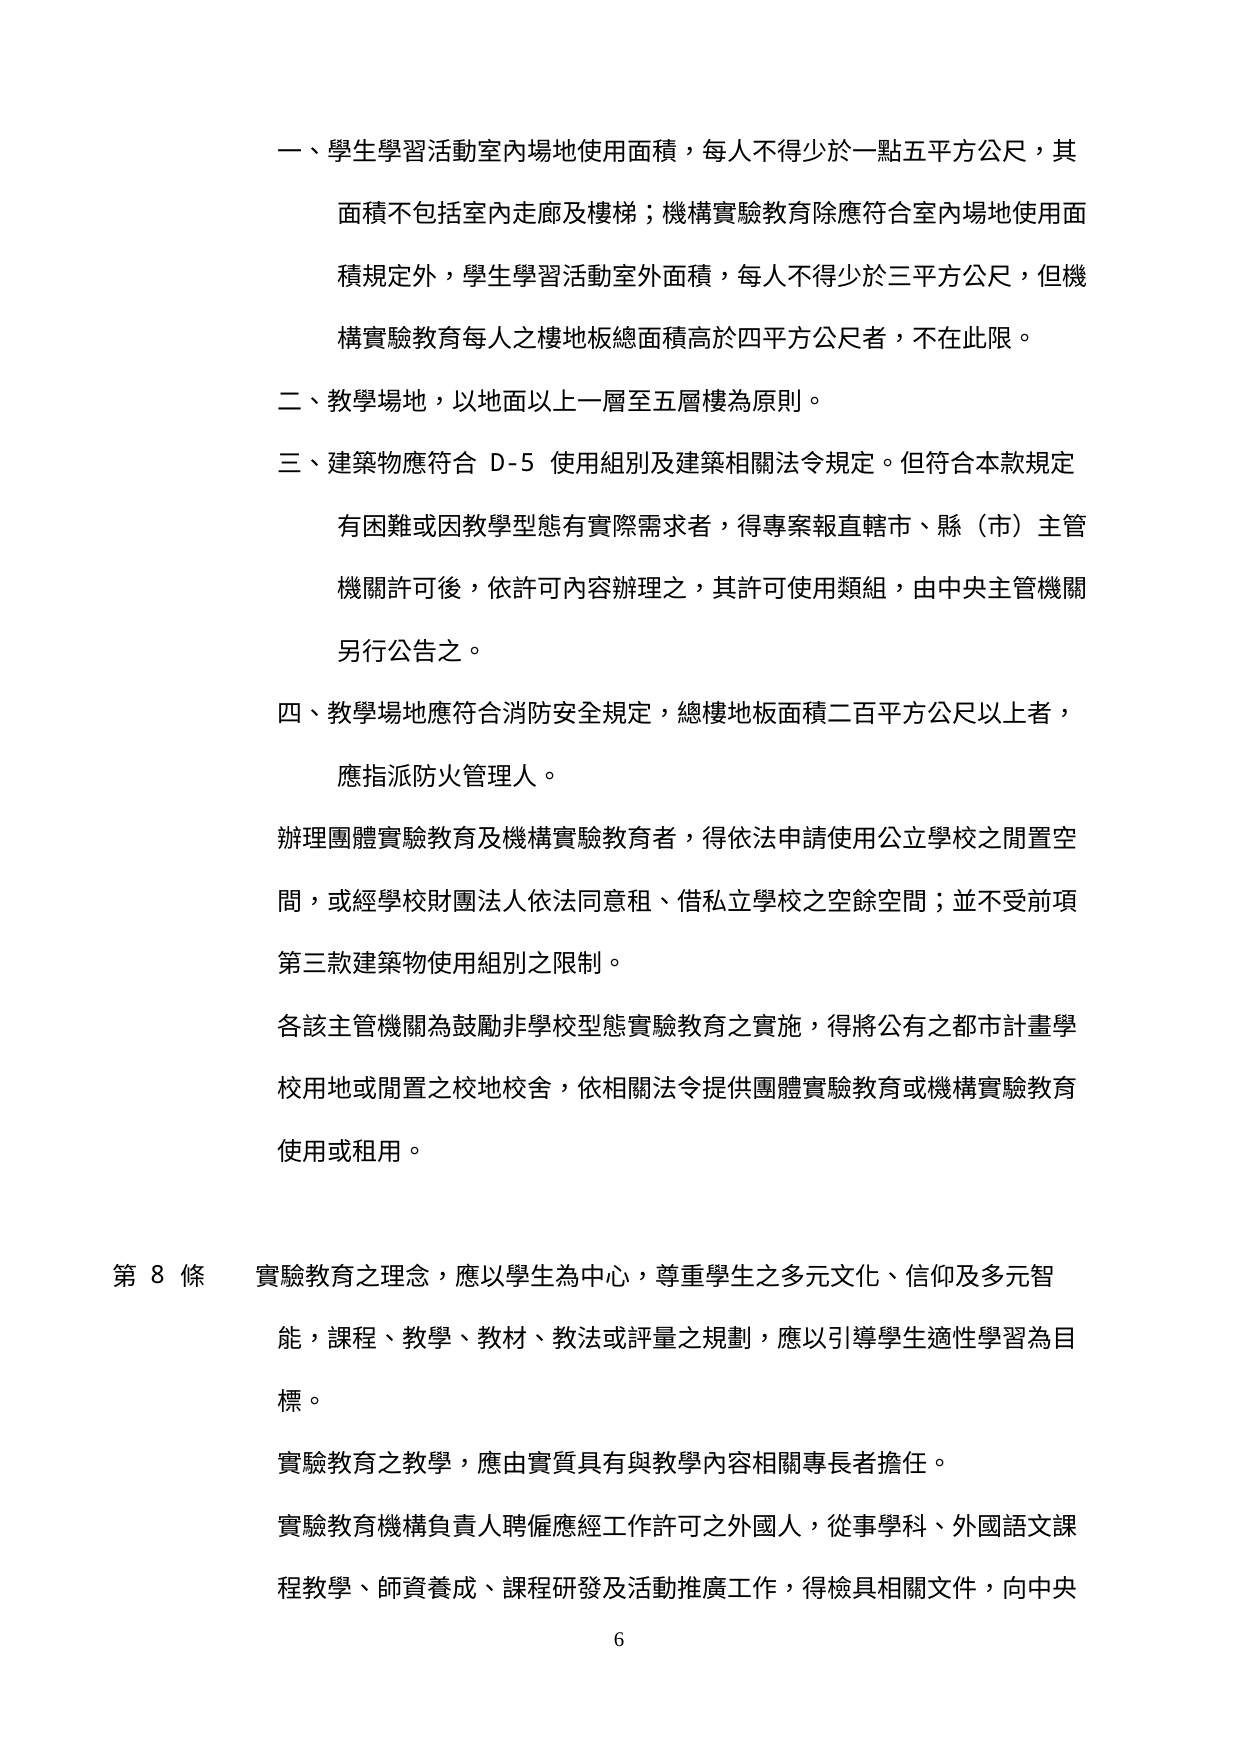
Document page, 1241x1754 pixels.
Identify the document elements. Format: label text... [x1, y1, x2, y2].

text 另行公告之。 [112, 608, 1125, 670]
text 應指派防火管理人。 [112, 733, 1125, 795]
text 程教學、師資養成、課程研發及活動推廣工作，得檢具相關文件，向中央 [112, 1545, 1125, 1608]
text 校用地或閒置之校地校舍，依相關法令提供團體實驗教育或機構實驗教育 [112, 1045, 1125, 1108]
text 標。 [112, 1358, 1125, 1420]
text 間，或經學校財團法人依法同意租、借私立學校之空餘空間；並不受前項 [112, 858, 1125, 920]
text 四、教學場地應符合消防安全規定，總樓地板面積二百平方公尺以上者， [112, 670, 1125, 733]
text 辦理團體實驗教育及機構實驗教育者，得依法申請使用公立學校之閒置空 [112, 795, 1125, 858]
text 各該主管機關為鼓勵非學校型態實驗教育之實施，得將公有之都市計畫學 [112, 983, 1125, 1045]
text 三、建築物應符合 D-5 使用組別及建築相關法令規定。但符合本款規定 [112, 420, 1125, 483]
text 二、教學場地，以地面以上一層至五層樓為原則。 [112, 358, 1125, 420]
text 使用或租用。 [112, 1108, 1125, 1170]
text 構實驗教育每人之樓地板總面積高於四平方公尺者，不在此限。 [112, 295, 1125, 358]
text 有困難或因教學型態有實際需求者，得專案報直轄市、縣（市）主管 [112, 483, 1125, 545]
text 積規定外，學生學習活動室外面積，每人不得少於三平方公尺，但機 [112, 233, 1125, 295]
text 面積不包括室內走廊及樓梯；機構實驗教育除應符合室內場地使用面 [112, 170, 1125, 233]
text 實驗教育機構負責人聘僱應經工作許可之外國人，從事學科、外國語文課 [112, 1483, 1125, 1545]
text 能，課程、教學、教材、教法或評量之規劃，應以引導學生適性學習為目 [112, 1295, 1125, 1358]
text 第 8 條 實驗教育之理念，應以學生為中心，尊重學生之多元文化、信仰及多元智 [112, 1233, 1125, 1295]
text 第三款建築物使用組別之限制。 [112, 920, 1125, 983]
text 一、學生學習活動室內場地使用面積，每人不得少於一點五平方公尺，其 [112, 108, 1125, 170]
text 機關許可後，依許可內容辦理之，其許可使用類組，由中央主管機關 [112, 545, 1125, 608]
text 實驗教育之教學，應由實質具有與教學內容相關專長者擔任。 [112, 1420, 1125, 1483]
